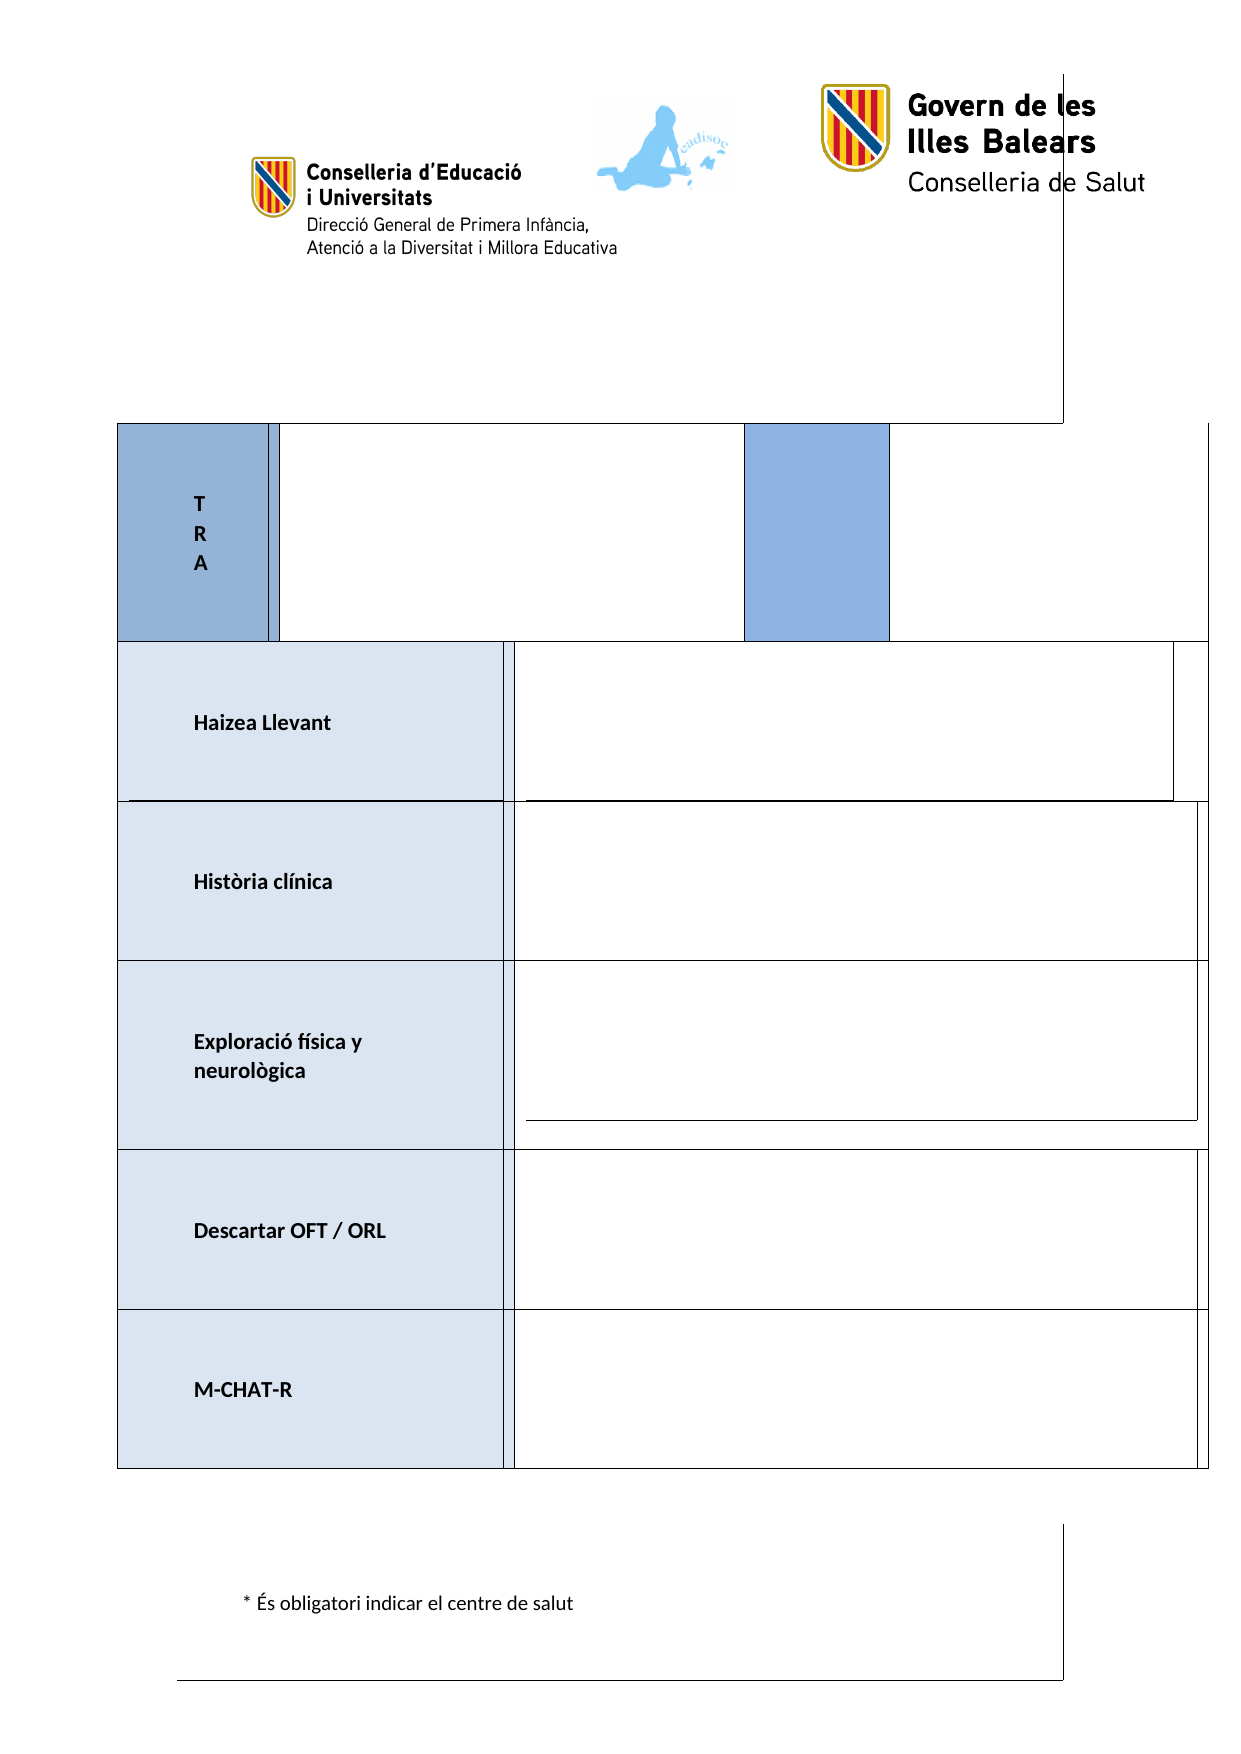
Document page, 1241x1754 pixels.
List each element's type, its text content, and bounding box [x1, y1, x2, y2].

table_cell [1174, 642, 1208, 801]
table_cell [1198, 1310, 1208, 1468]
table_cell [1198, 1150, 1208, 1309]
table_cell [890, 423, 1208, 641]
table_cell TRA [118, 424, 268, 641]
table_cell M-CHAT-R [118, 1310, 503, 1468]
table_cell [515, 1310, 1197, 1468]
table_cell Haizea Llevant [118, 642, 503, 801]
picture [810, 75, 1154, 201]
table_cell [504, 642, 514, 801]
table_cell [269, 424, 279, 641]
table_cell [1198, 802, 1208, 960]
picture [241, 96, 733, 273]
table_cell [515, 961, 1208, 1149]
table_cell [504, 802, 514, 960]
table_cell Història clínica [118, 802, 503, 960]
table_cell [745, 424, 889, 641]
table_cell Exploració física y neurològica [118, 961, 503, 1149]
table_cell [504, 1150, 514, 1309]
table_cell [515, 642, 1173, 801]
table_cell [515, 802, 1197, 960]
table_cell [504, 961, 514, 1149]
table_cell [504, 1310, 514, 1468]
table_cell [280, 424, 744, 641]
table_cell Descartar OFT / ORL [118, 1150, 503, 1309]
table_cell [515, 1150, 1197, 1309]
